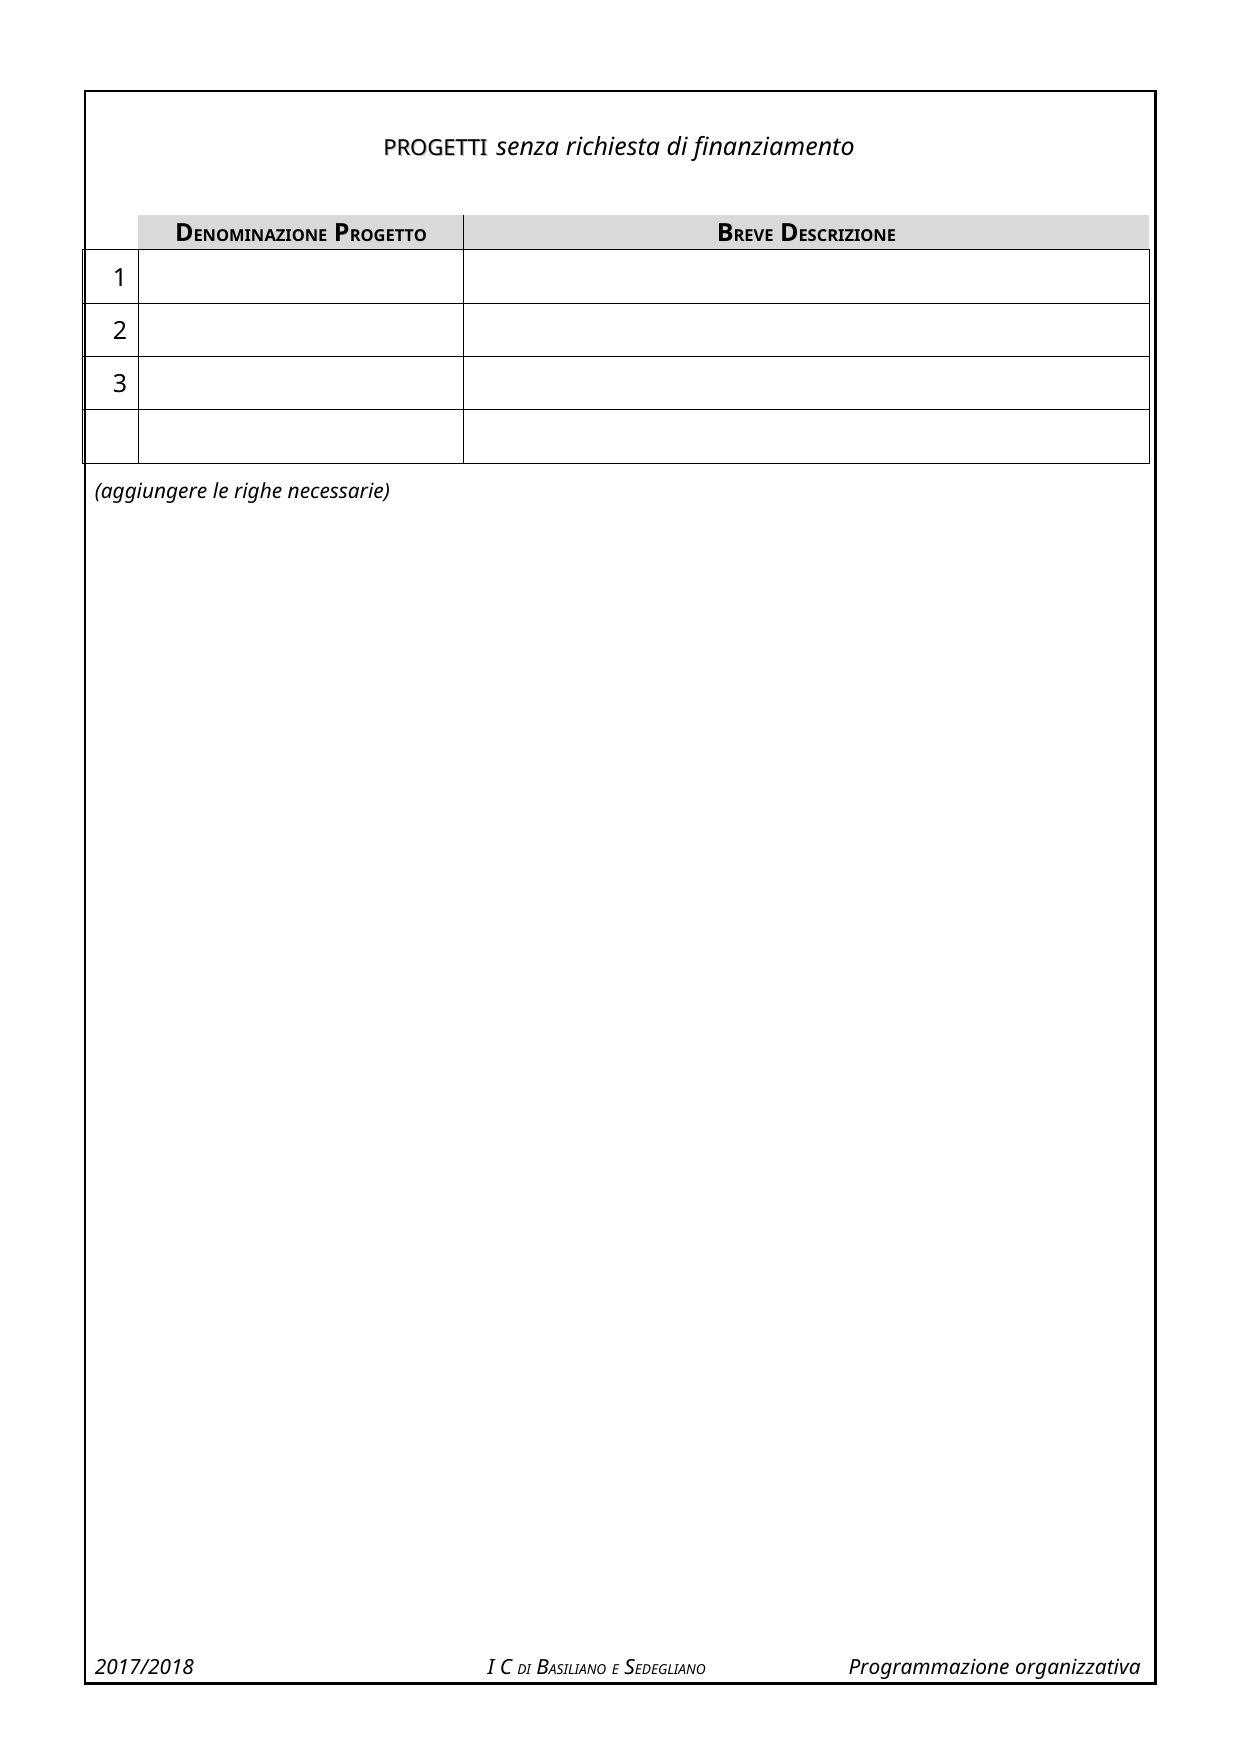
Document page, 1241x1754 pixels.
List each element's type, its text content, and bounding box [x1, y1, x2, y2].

table_cell [464, 357, 1149, 409]
table_cell [139, 357, 463, 409]
table_cell [86, 410, 138, 463]
table_cell [464, 250, 1149, 302]
table_cell 1 [86, 250, 138, 302]
table_header Denominazione Progetto [138, 215, 463, 249]
table_cell [139, 250, 463, 302]
table_header [86, 215, 138, 249]
table_cell [464, 410, 1149, 463]
table_cell 2 [86, 304, 138, 356]
table_header Breve Descrizione [464, 215, 1149, 249]
table_cell [139, 304, 463, 356]
table_cell [464, 304, 1149, 356]
text (aggiungere le righe necessarie) [94, 476, 1146, 505]
table_cell 3 [86, 357, 138, 409]
table_cell [139, 410, 463, 463]
text progetti senza richiesta di finanziamento [94, 119, 1146, 165]
